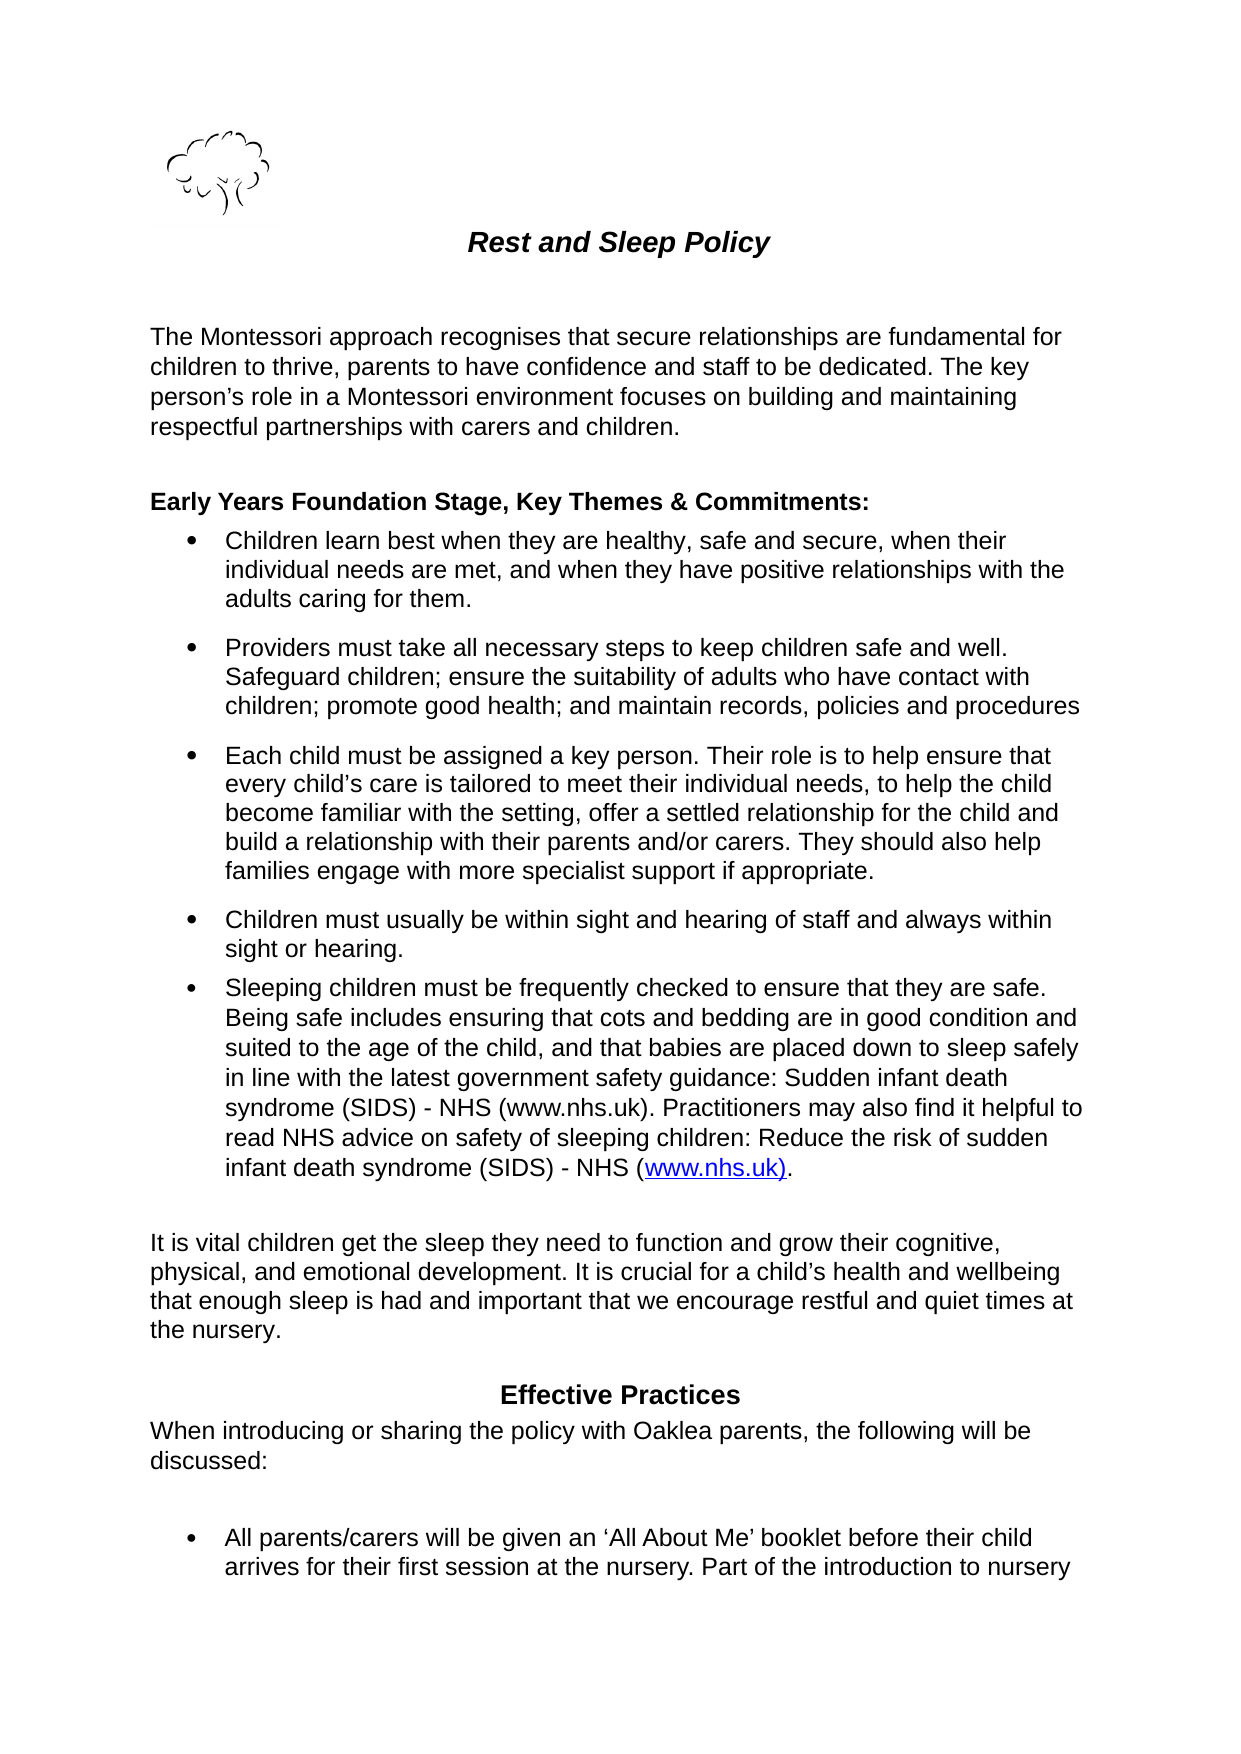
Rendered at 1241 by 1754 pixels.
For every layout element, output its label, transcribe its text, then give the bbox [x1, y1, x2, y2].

list Providers must take all necessary steps to keep children safe and well. Safeguard children; ensure the suitability of adults who have contact with children; promote good health; and maintain records, policies and procedures [187, 633, 1090, 720]
subtitle Rest and Sleep Policy [150, 225, 1090, 259]
text Early Years Foundation Stage, Key Themes & Commitments: [150, 487, 1090, 516]
text The Montessori approach recognises that secure relationships are fundamental for children to thrive, parents to have confidence and staff to be dedicated. The key person’s role in a Montessori environment focuses on building and maintaining respectful partnerships with carers and children. [150, 322, 1090, 440]
list Children learn best when they are healthy, safe and secure, when their individual needs are met, and when they have positive relationships with the adults caring for them. [187, 526, 1090, 613]
subtitle Effective Practices [150, 1379, 1090, 1410]
text When introducing or sharing the policy with Oaklea parents, the following will be discussed: [150, 1416, 1090, 1475]
list All parents/carers will be given an ‘All About Me’ booklet before their child arrives for their first session at the nursery. Part of the introduction to nursery [187, 1523, 1090, 1580]
list Children must usually be within sight and hearing of staff and always within sight or hearing. [187, 905, 1090, 963]
list Each child must be assigned a key person. Their role is to help ensure that every child’s care is tailored to meet their individual needs, to help the child become familiar with the setting, offer a settled relationship for the child and build a relationship with their parents and/or carers. They should also help families engage with more specialist support if appropriate. [187, 741, 1090, 884]
list Sleeping children must be frequently checked to ensure that they are safe. Being safe includes ensuring that cots and bedding are in good condition and suited to the age of the child, and that babies are placed down to sleep safely in line with the latest government safety guidance: Sudden infant death syndrome (SIDS) - NHS (www.nhs.uk). Practitioners may also find it helpful to read NHS advice on safety of sleeping children: Reduce the risk of sudden infant death syndrome (SIDS) - NHS (www.nhs.uk). [187, 973, 1090, 1181]
text It is vital children get the sleep they need to function and grow their cognitive, physical, and emotional development. It is crucial for a child’s health and wellbeing that enough sleep is had and important that we encourage restful and quiet times at the nursery. [150, 1228, 1090, 1343]
